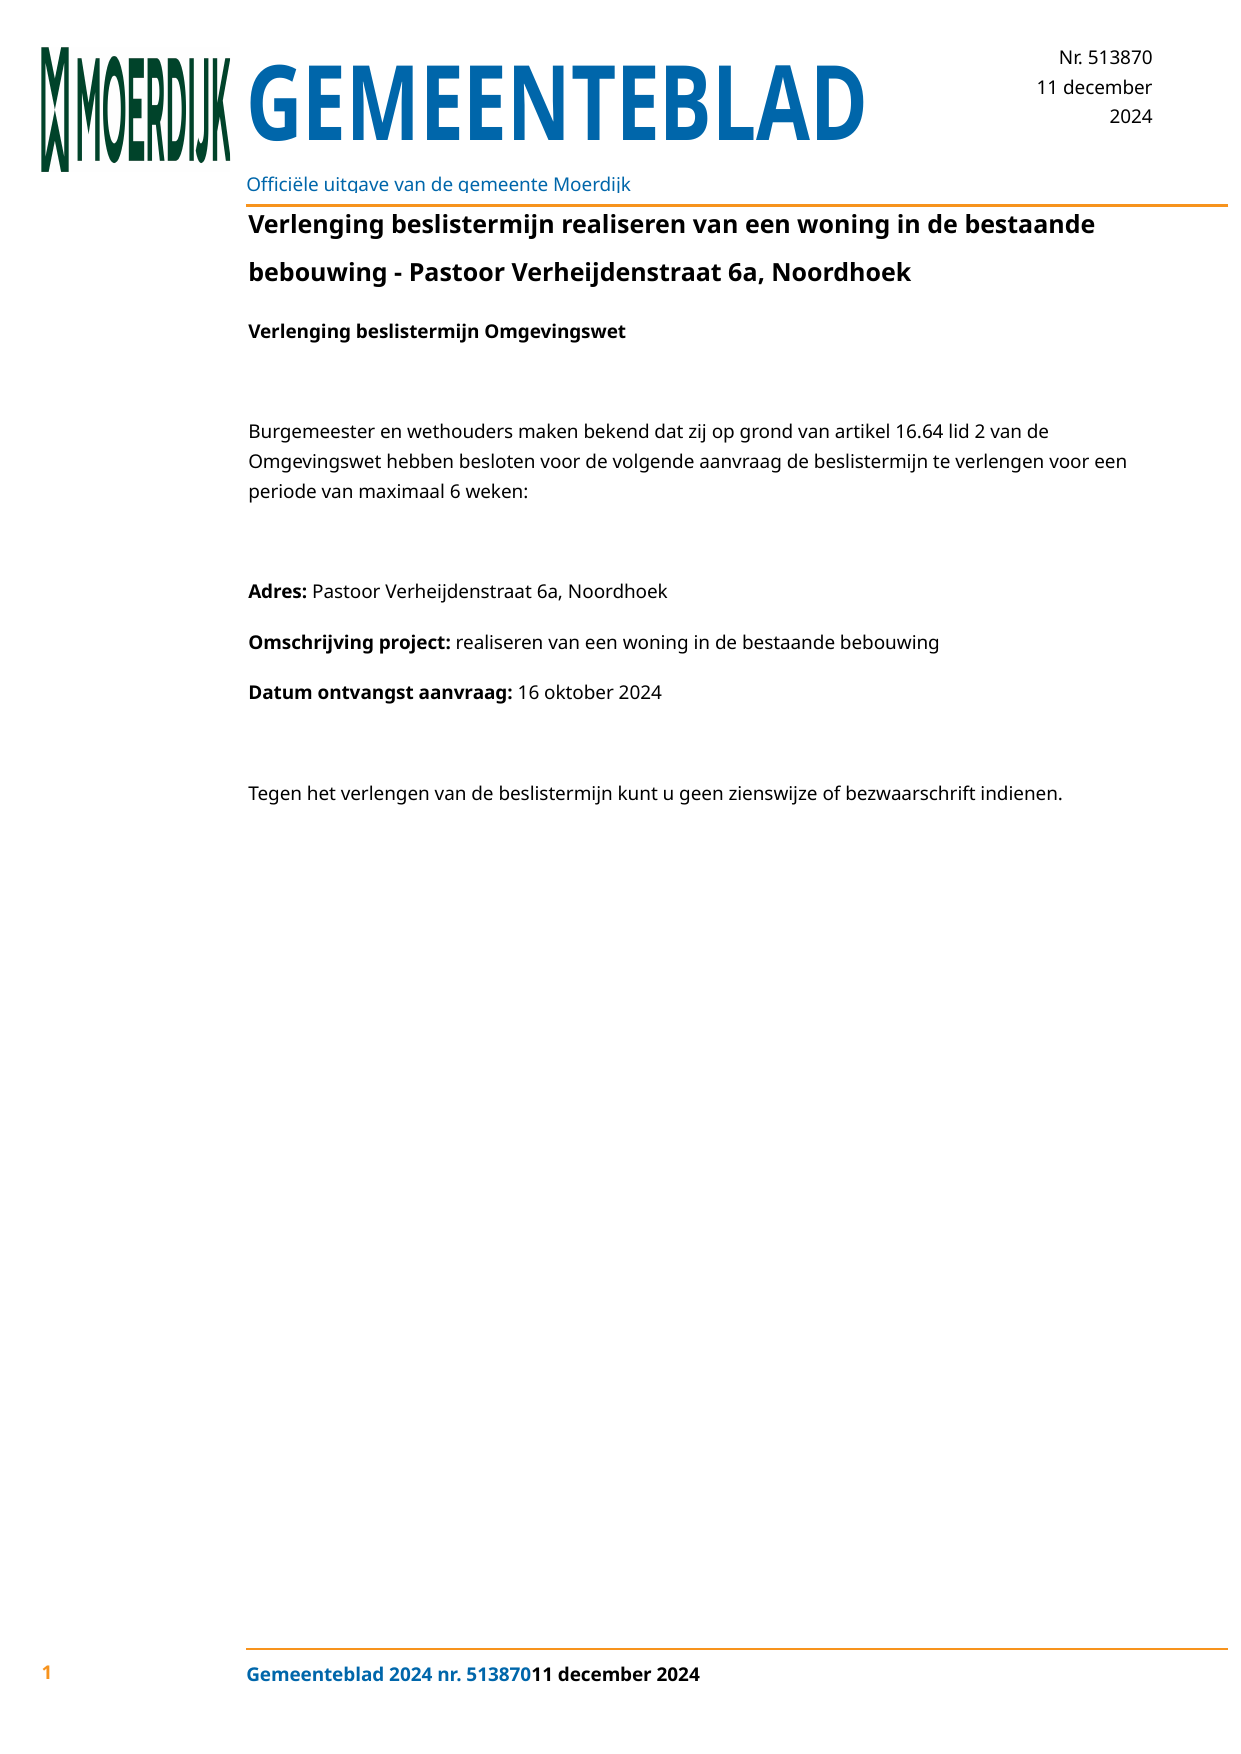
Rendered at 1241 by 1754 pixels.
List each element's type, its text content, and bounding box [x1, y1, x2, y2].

text Burgemeester en wethouders maken bekend dat zij op grond van artikel 16.64 lid 2 van de Omgevingswet hebben besloten voor de volgende aanvraag de beslistermijn te verlengen voor een periode van maximaal 6 weken: [248, 419, 1152, 504]
text Tegen het verlengen van de beslistermijn kunt u geen zienswijze of bezwaarschrift indienen. [248, 780, 1152, 806]
picture [41, 47, 231, 172]
text Datum ontvangst aanvraag: 16 oktober 2024 [248, 679, 1152, 705]
text Adres: Pastoor Verheijdenstraat 6a, Noordhoek [248, 579, 1152, 604]
text Verlenging beslistermijn Omgevingswet [248, 318, 1152, 344]
text Omschrijving project: realiseren van een woning in de bestaande bebouwing [248, 629, 1152, 655]
text Verlenging beslistermijn realiseren van een woning in de bestaande bebouwing - Pastoor Verheijdenstraat 6a, Noordhoek [248, 207, 1152, 288]
